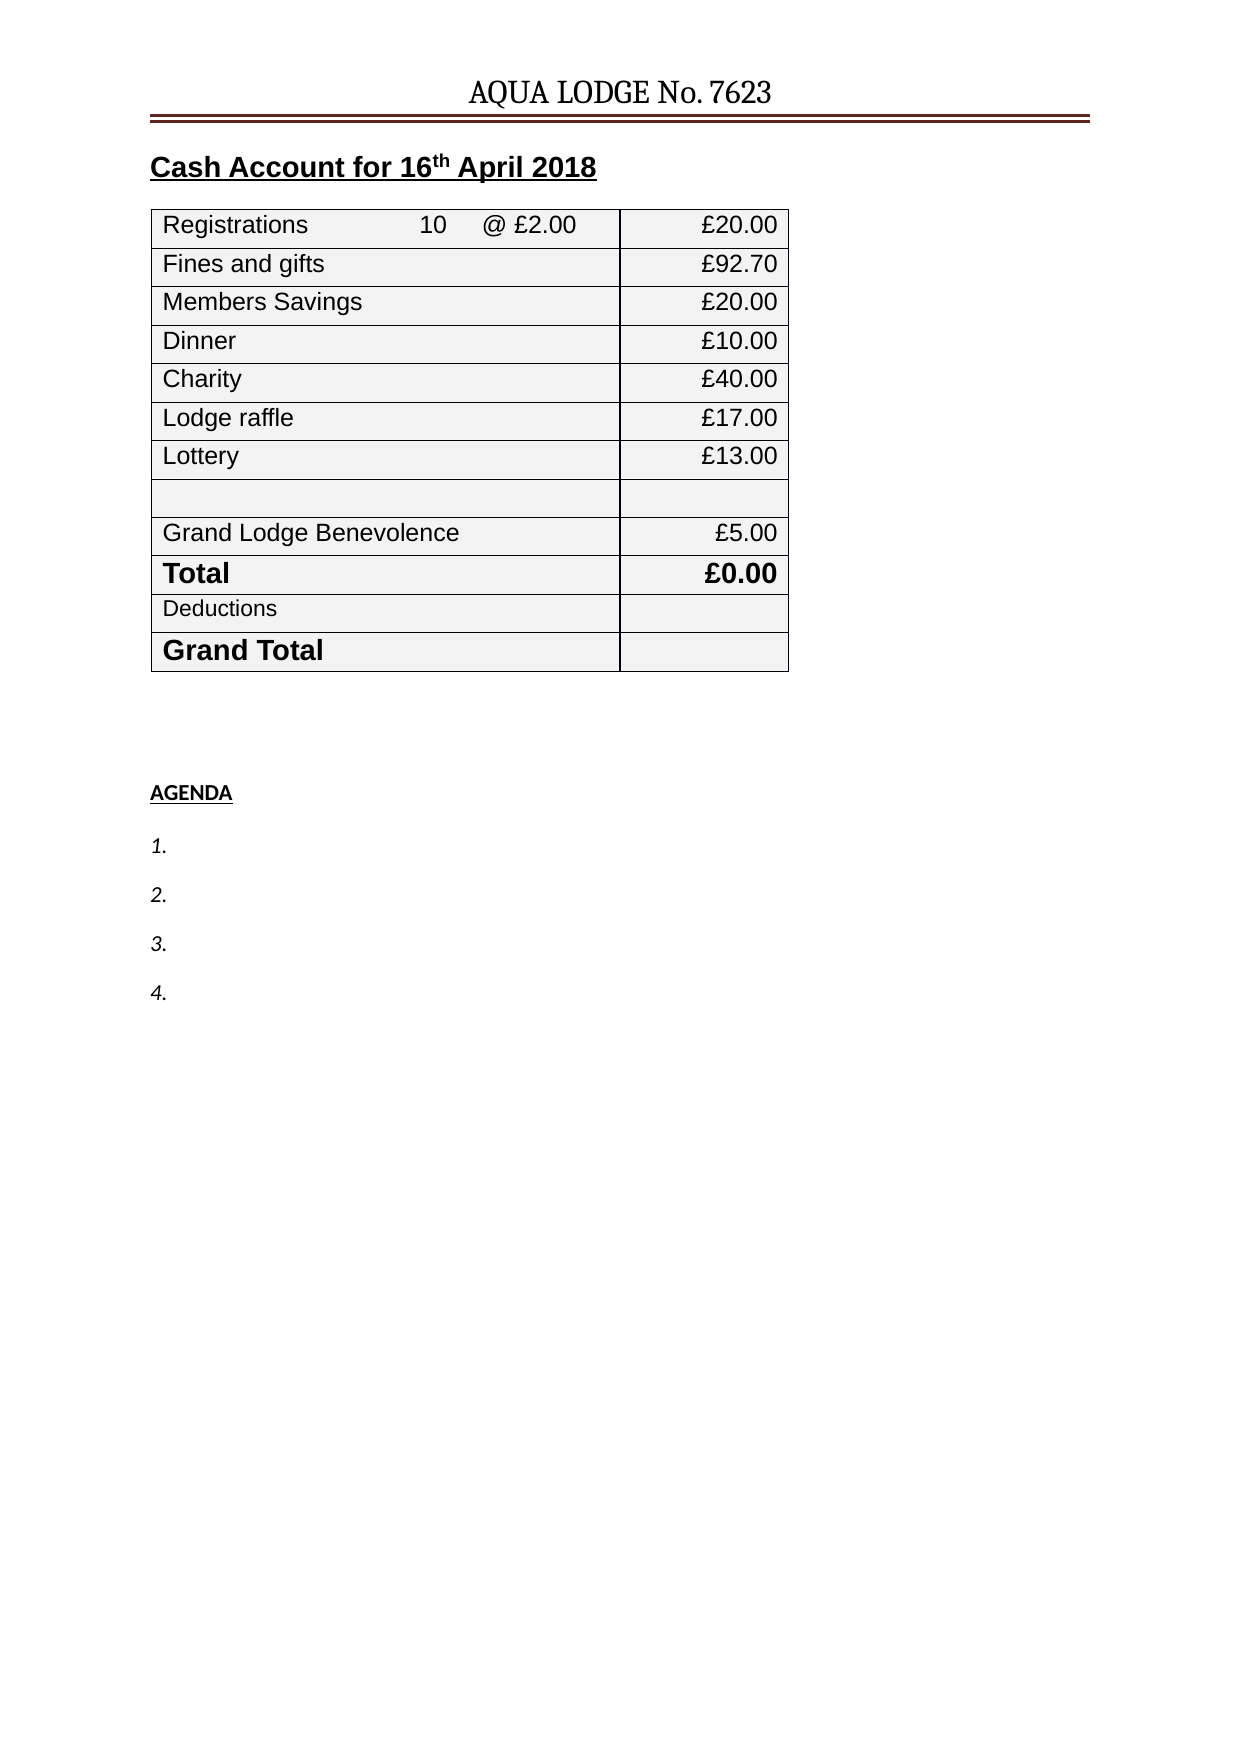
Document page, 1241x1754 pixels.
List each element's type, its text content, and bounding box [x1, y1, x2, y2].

table_cell Charity [152, 364, 619, 402]
table_cell [621, 633, 788, 671]
table_cell Members Savings [152, 287, 619, 325]
table_cell Lodge raffle [152, 403, 619, 440]
table_cell £20.00 [621, 287, 788, 325]
table_cell £92.70 [621, 249, 788, 286]
table_cell £13.00 [621, 441, 788, 478]
table_cell Total [152, 556, 619, 594]
table_cell Grand Total [152, 633, 619, 671]
table_cell Grand Lodge Benevolence [152, 518, 619, 555]
text 2. [150, 880, 1090, 908]
table_cell £17.00 [621, 403, 788, 440]
table_header Registrations 10 @ £2.00 [152, 210, 619, 248]
table_cell Fines and gifts [152, 249, 619, 286]
text 4. [150, 978, 1090, 1006]
text AGENDA [150, 778, 1090, 807]
table_cell Lottery [152, 441, 619, 478]
text 3. [150, 929, 1090, 957]
text 1. [150, 832, 1090, 859]
table_cell £10.00 [621, 326, 788, 363]
table_cell £5.00 [621, 518, 788, 555]
table_cell [621, 480, 788, 517]
table_cell £217.70 [621, 556, 788, 594]
table_cell £40.00 [621, 364, 788, 402]
table_cell [621, 595, 788, 632]
text Cash Account for 16th April 2018 [150, 150, 1090, 183]
table_cell [152, 480, 619, 517]
table_cell Dinner [152, 326, 619, 363]
table_cell Deductions [152, 595, 619, 632]
table_header £20.00 [621, 210, 788, 248]
